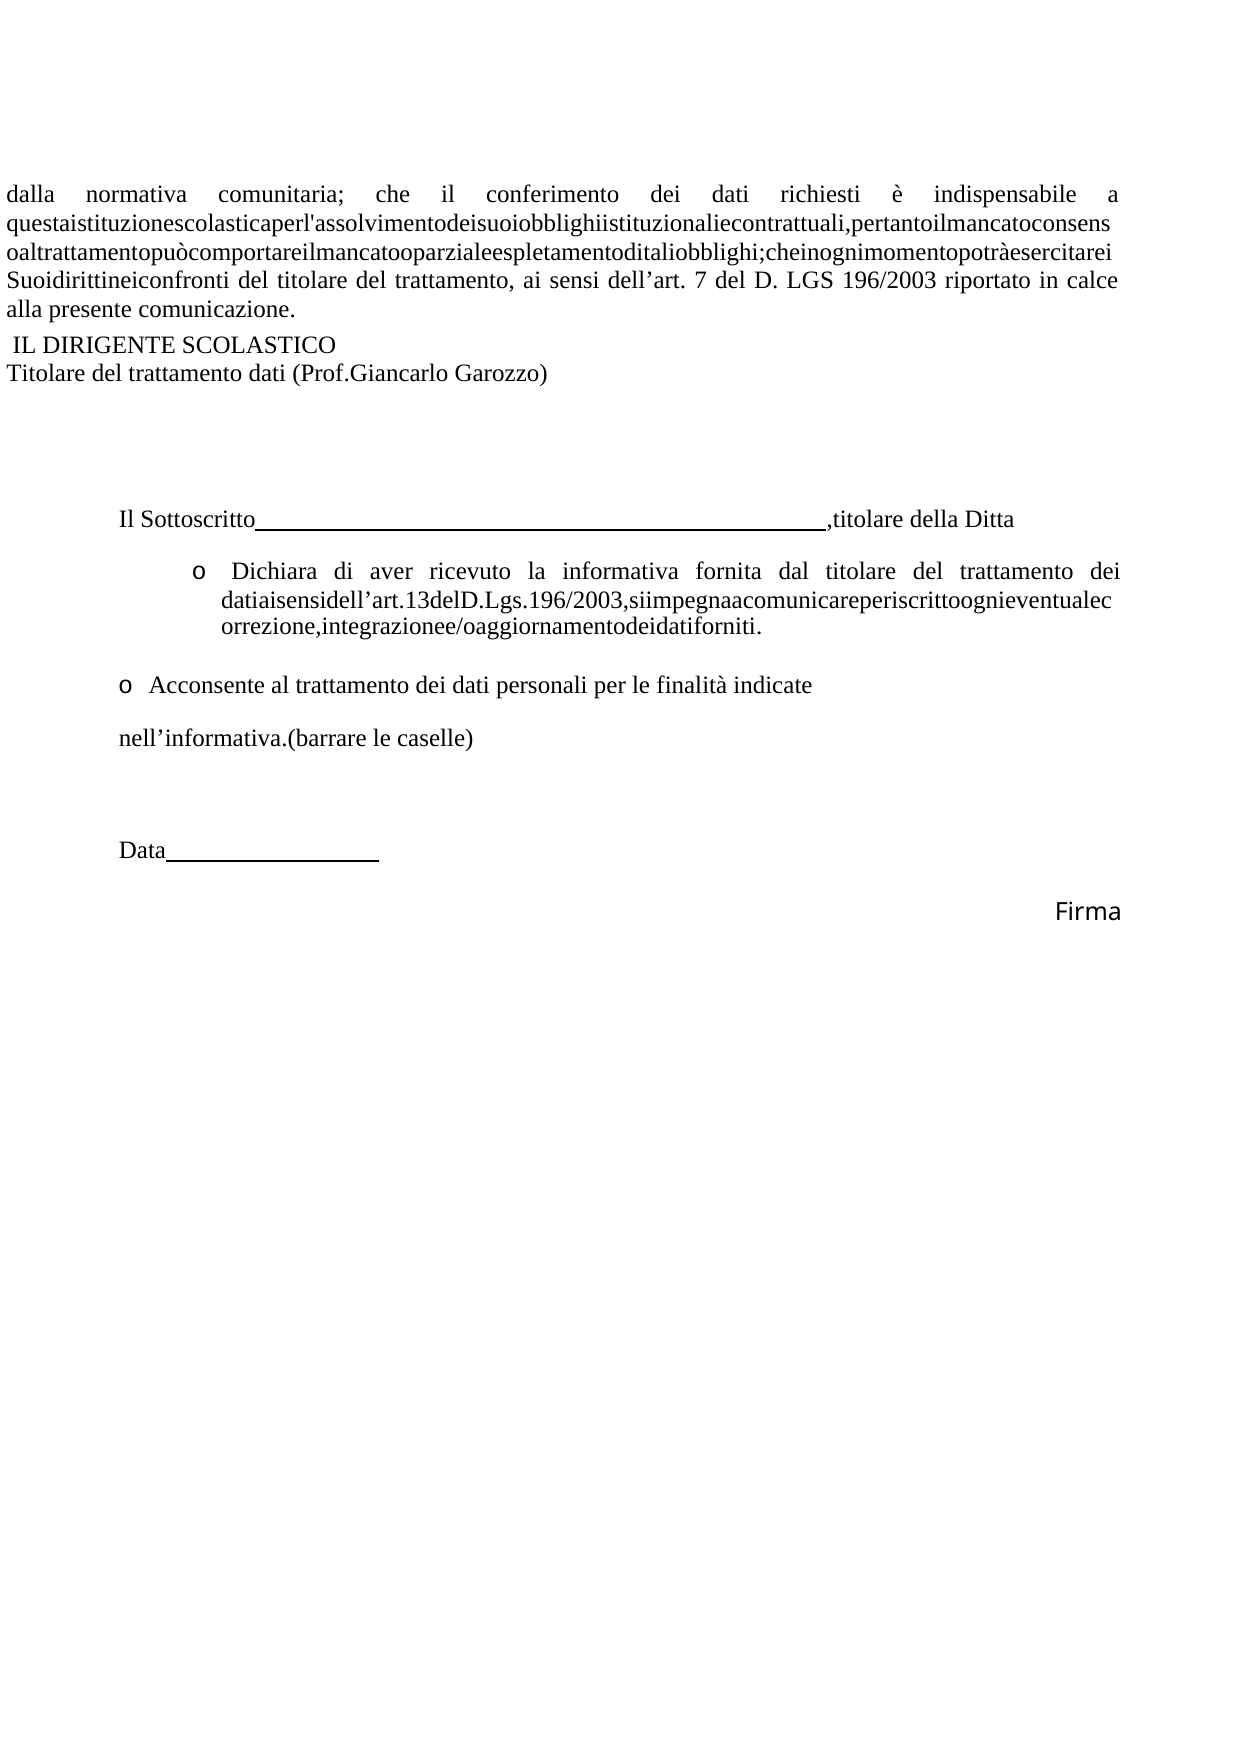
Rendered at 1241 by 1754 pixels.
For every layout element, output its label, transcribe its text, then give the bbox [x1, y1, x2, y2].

text Data [119, 835, 1223, 864]
text Il Sottoscritto ,titolare della Ditta [119, 504, 1223, 533]
text dalla normativa comunitaria; che il conferimento dei dati richiesti è indispensabile a questaistituzionescolasticaperl'assolvimentodeisuoiobblighiistituzionaliecontrattuali,pertantoilmancatoconsensoaltrattamentopuòcomportareilmancatooparzialeespletamentoditaliobblighi;cheinognimomentopotràesercitareiSuoidirittineiconfronti del titolare del trattamento, ai sensi dell’art. 7 del D. LGS 196/2003 riportato in calce alla presente comunicazione. [6, 179, 1120, 323]
text Firma [6, 893, 1122, 927]
text Titolare del trattamento dati (Prof.Giancarlo Garozzo) [6, 358, 1223, 387]
list Acconsente al trattamento dei dati personali per le finalità indicate nell’informativa.(barrare le caselle) [118, 670, 877, 752]
list Dichiara di aver ricevuto la informativa fornita dal titolare del trattamento dei datiaisensidell’art.13delD.Lgs.196/2003,siimpegnaacomunicareperiscrittoognieventualecorrezione,integrazionee/oaggiornamentodeidatiforniti. [191, 556, 1122, 640]
text IL DIRIGENTE SCOLASTICO [6, 330, 1120, 358]
